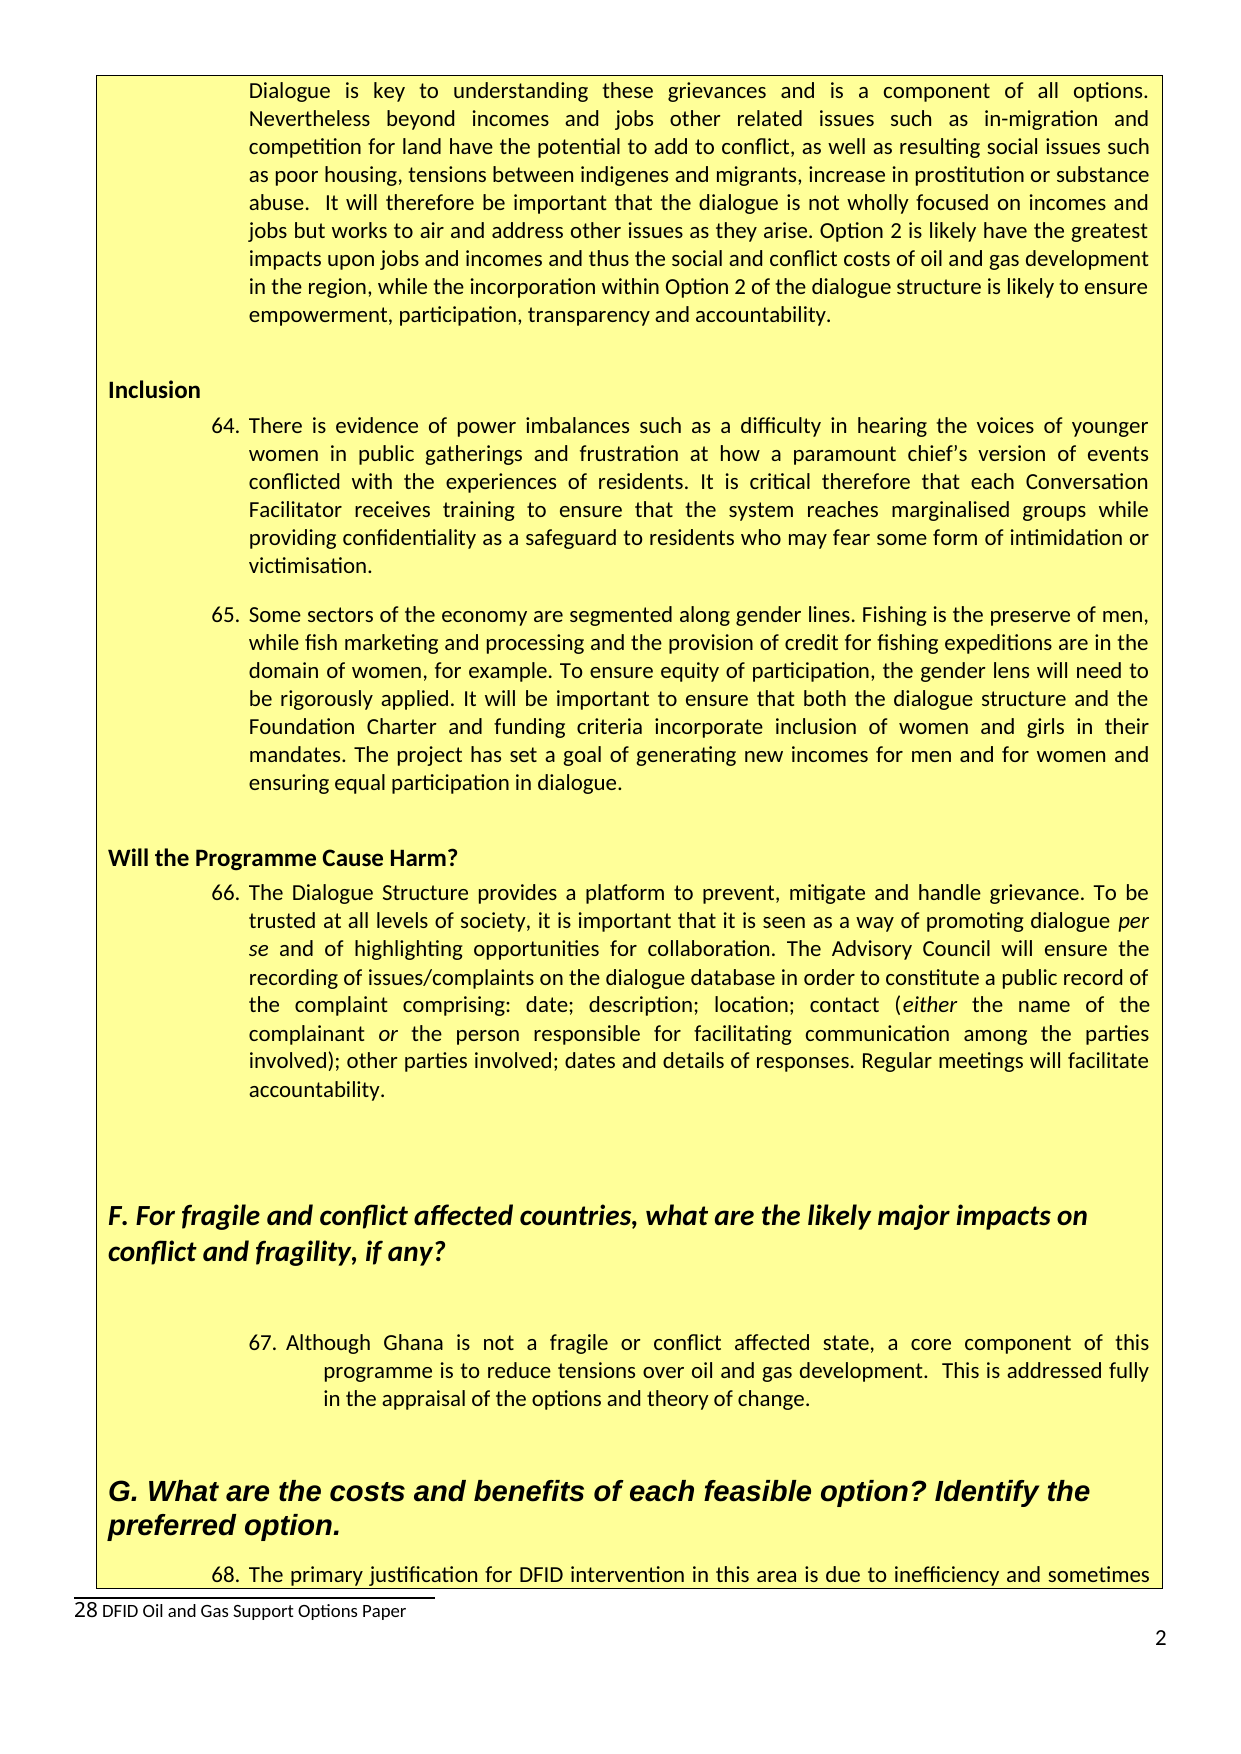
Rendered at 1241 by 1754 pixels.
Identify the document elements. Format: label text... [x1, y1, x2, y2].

table_header Appraisal Case A. What Are The Feasible Options That Address The Need Set Out In The Strategic Case? Three substantive options and a counterfactual are considered: Option 1: A multi-Stakeholder Dialogue Structure for the six coastal districts of the Western Region, comprising a Citizen’s Advisory Council and Community Conversation; Option 2: Dialogue Structure plus support for a donor and industry-funded Coastal Foundation development fund to promote transparency and improve linkages between oil and gas industry players, regional development authorities and impacted communities in the region; Option 3: Dialogue plus support for a government-funded Regional Development Authority to address jobs and incomes: Option 4: Do nothing. Options 1-3 are all viable options which address the needs outlined in the Strategic Case and option 4 is the counterfactual. Option 1 is entirely based around providing a “neutral space” to facilitate dialogue between key stakeholders and thereby address pertinent concerns and development issues, including use of Corporate Social Responsibility funds. Option 2 is more ambitious and also addresses the need to get better value-for-money CSR activities through a Coastal Foundation development fund. Option 3 is similar in scope to Option 2, but focus more on using government channels to improve performance and legitimate leadership (in the context of CSR activities). Programme strategy: The proposed intervention is happening in a rapidly evolving environment and the overall area of working in the interface between government, the private sector and communities in Ghana is relatively new. The first year of implementation will therefore focus on getting the main programme elements off the ground as well as refining the programme focus and strategy. This is the case for all options, although the need for learning and identifying the exact area where an development fund can add value is especially pertinent to Option 2. For all options, a thorough review after year 3 will determine whether sufficient progress has been made to justify continued DFID support for the remaining two years. The key questions will be whether the programme has been able to facilitate effective dialogue and promote significant and sustainable development. Success criteria Four critical success criteria drive the assessment of each option. The four criteria are based on the problems and needs identified in the Strategic Case. They include: Dialogue issues (core criteria). Effective dialogue is the main problem identified in the Strategic Case and it is therefore the highest-weighted criteria. Effectiveness of CSR funds (core criteria). The second biggest challenge identified is about effectiveness of CSR funds. In turn, there are two dimensions to this. First, the design mission identified a clear need for a credible channel for CSR funds. Second, it is about incentivising better results of CSR investments. Capability issues (important). This criterion looks at the extent to which a given option supports and strengthens local capacity and performance incentives in government, communities or civil society. Transaction costs for DFID (important). Given staffing constraints within DFID, this criteria is included to assess the requirements of DFID staff time. Each of the 3 substantive options is outlined below, assessed according to the five criteria. Finally, main risks and assumptions are briefly described and assessed. B. Options Main features, Option 1: The main attraction of Option 1 is the focus and relative simplicity. The main weakness is that it does not directly influence the effectiveness of CSR funds as well as wider government funding, which in turn may undermine the credibility of the dialogue. Main features, Option 2: Option 2 is a comprehensive option, which effectively addresses both dialogue and CSR effectiveness issues. It builds local capacity in civil society and it underpins state legitimacy. The main drawback is that, by being comprehensive, it may lack some focus and will be resource intensive, including requiring substantial DFID staff time. Another is sustainability after gradual reduction of DFID funds. Main features, Option 3: Option 3 is similar to Option 2 in terms of scope and reach, but focuses much more on helping government to lead. The main strength is the potential to strengthen government legitimacy. Capacity limitations, potentially major delays through use of government systems, and uncertain government neutrality in the context of working with civil society and industry are the main drawbacks. C. Assessing the strength of the evidence base for each feasible option including delivery routes In the table below the quality of evidence for each option is rated as either Very Strong, Strong, Medium, Limited (or No Evidence) Table 1, Summary strengths of Evidence Base for Options 1-3 Option 1: A Multi-stakeholder Oil and Gas Dialogue Structure: Evidence of Impact? Medium: It is widely recognised in the extractive industries that conflict and disputes can entail significant costs, in terms of reputational exposure, lost production and staff time engaged in managing and resolving disputes. In Alaska Shell Oil has positive experiences with the Inuit, a partial inspiration for the model from which the proposed dialogue structure is derived. Similar successful use of dialogue to mitigate conflicts over oil and gas exploitation have been documented in the oil and gas sector in Uganda, in which Tullow Oil was a primary actor. Community consultation through dialogue is a central component of the Equator Principles for extractive industries investing in developing contexts and forms a centre piece of the IFC Environmental and Social Impact Assessment Guidelines. Option 2: A Coastal Foundation to support dialogue and effective use of CSR funds for conflict mitigation and development: Evidence of Impact? Medium: Social dislocation resulting from localized geographic and economic inequalities can be a more powerful driver of discontent than more evenly distributed poverty levels in regions that are poorer overall. Examples include: Violence in Brazil and Mexico is focused in regions where income disparity is most acute. The Niger Delta conflict became entrenched despite the presence of considerable wealth in cities such as Port Harcourt and Warri during the 1980s Conflict in the platinum mines in South Africa has been concentrated in relatively rich Gauteng There is a high risk that pockets of unemployment and occasional unrest lead to increasing isolation of affected communities, which then lack the voice to ensure that their concerns and grievances are heard and acted upon. Estimates suggest that the underemployment rate in the main coastal cities is between 70 and 80%. Whilst growth in the construction and services sectors is creating new opportunities, there is considerable concern that in-migrants with better skill sets will have greater access to these opportunities over those currently engaged in the declining fishing and farming sectors. Option 3: The Creation of a Regional Development Authority for the Western Corridor to harmonise central government and local government planning and budgets: Evidence of Impact? Low: Limited academic evidence of successful experiences. The design mission identified the following theoretical strengths: It could be structured in a way that allowed more rational development planning at a time of rapid change in the Western Region and/or Western Corridor; It could improve allocative efficiency, and allow proactive management and spatial planning; It might be possible to reduce community frustration levels simply by enforcing existing environmental controls – e.g. in relation to construction generated dust controls, and to mobilise additional resources from the Road Fund etc. to pay for necessary infrastructure investment; This option relies heavily on the political incentives to devolve authority to the new regional authority. It also relies heavily upon the capacity of the Authority and districts to plan and deliver core services to communities. While a theoretically good solution in a neutral political world, there are serious political economy issues in Ghana suggesting that line ministries are unlikely to put or resources in the hands of an intermediary body. Current evidence from DFID engagement with the Savannah Area Development Authority in Northern Ghana reinforces this analysis. The Counterfactual Taking all these factors into account, a counterfactual is derived over the next 10 years, banded into five projections and 10 year scenarios, including: The assessment of impact on the fisheries and farm production has been based on an analysis of sector specific studies, e.g. the 2010 World Fish Centre report on Ghana; The “negative” multipliers have not been quantified due to insufficient data Although not quantified, pockets of depravation exist across the coastal districts, in part for social reasons: the degree of integration by Fante communities remains comparatively low, and prevents wider integration and income smoothing. For the counterfactual, Ghana’s overall higher economic growth rates will generate some new opportunities, in construction, house-building, repairs and maintenance and transport services. The challenge that existing coastal communities have is that such benefits are unlikely to be accessible to those that have limited formal education and whose culture and livelihoods are deeply intertwined. Given these factors, and the influence of current CSR and donor programmes, we have assumed that 50% of the impacts on jobs and incomes tabulated below will be mitigated by pre-existing interventions. Table 2: Impact on the Coastal Districts Data sources include the 2010 census, and the 2012 World Fish Center/USAID survey of Ghanaian fisheries. Compounding purely economic impacts, it is evident that opportunities for misunderstanding and mistrust will multiply as development continues apace. Levels of frustration are already high in specific locations (e.g. Jomoro and Ellembelle Districts, on compensation issues). If people feel they are not being listened to, the likely outcomes will be despondency or a deepening sense of disempowerment, powerlessness or anger and frustration with the strong possibility of protests, direct action against companies or authorities that are perceived to be unresponsive, and in extreme cases hostile recourse to violence. This in turn will lead to calls for increasingly robust law enforcement that has the potential to become coercive, thus escalating tensions still further. Security is already cited as a key issue by district level Government officers; meanwhile the Ghana Gas Company is soon to recruit a force of security guards to police the new pipeline. Without a system of dialogue to engender a positive atmosphere between communities and external agencies, it is highly possible that the future will be characterised by rising tensions, including around infrastructural developments, such as occurred in the mining sector. There are a host of opportunities for inclusive business practices such as participatory approaches to environmental protection or community-based monitoring of CSR initiatives. Without a responsive structure in place to facilitate dialogue and make connections, many of these opportunities will be lost leading to higher costs for industry and greater tensions among different sectors. D. What is the likely impact (positive and negative) on climate change and environment for each feasible option? The coastal area and coastal communities are highly vulnerable to climate change and the environmental impacts of oil and gas development are profound. Option 1: This option will not create any direct negative impacts on climate change and the environment, but provides a powerful opportunity for addressing local issues through dialogue. Options 2 and 3: A number of potential impacts and opportunities are apparent: Negative impacts and opportunities The construction industry is likely to create additional demand for logging in the forest areas of the western region, and for illegal sand quarrying from beaches (which creates coastal erosion and increases climate change vulnerability) – if we support incomes and jobs in this sector and the development of new infrastructure we need to be mindful of these impacts and introduce appropriate mitigation strategies to encourage sustainable timber utilisation and discourage sand mining. Current fishing industry techniques include fishing out of season, use of monofilament nets and dynamite fishing, all of which damage fish stocks. Our support to transitioning fishing livelihoods will advocate alternative sustainable methods. In-migration and urbanisation may create increased demand for meat and other dairy products, contributing to stresses on forest ecosystems in Western Ghana. The market development sector would be aware of this issue when supporting initiatives along the food production and forest products value chains. Waste management and disposal have always been a problem because of inadequate infrastructure. This may be exacerbated due to increased economic activities as a result of the Foundation’s developments. Positive impacts and opportunities Coconut helps to stabilise coastal shorelines, so work to revive this industry will be beneficial. Helping coastal communities find other employment and incomes opportunities will help them become more resilient to climate change. Leveraging government on infrastructure and district assembly grants, and advocacy through the dialogue structure will help make government and industry more responsive to these issues. Gas flaring, which increased emission radically, is a good example. Better voice should help bring that to an end more quickly. Transitioning fishing communities will help reduce pressure on fish stocks, which are already endangered. Opportunity to improve community/business/government understanding of and capacity to prevent / mitigate and monitor environmental impacts of oil and gas development, including small / large spills, loss of wildlife, flaring etc. Building educational and training opportunities should include environmental management / impact assessment. All of the actions identified in the CEA would be incorporated into annual review and end of project evaluation to ensure they are incorporated and implemented. Categorise as A, high potential risk / opportunity; B, medium / manageable potential risk / opportunity; C, low / no risk / opportunity; or D, core contribution to a multilateral organisation. Table 3: Climate Change and Environment Assessment * A full Climate and Environment Assessment is attached as Annex 7. E. If any, what are the likely major impacts on social development? A detailed Social Appraisal is also attached as Annex 8. Effectiveness in Social Circumstances Coconut farming and fishing communities in the coastal districts of the Western Region are firmly aligned with specific groups. For this reason it is more difficult for these communities to transition to new employment and livelihood opportunities without fearing a loss of identity. Fishing communities, due to the nature of their livelihood, are also less inclined to enter their children in the education system. The programme recognises this and targets these coastal communities. Government is already criticised for a lack of openness and dialogue over onshore oil and gas development planning, and support for delivery by District Assemblies, regional planning and government participation on the Citizen’s Advisory Council and access to “big government” via the Community Conversation will help to address and alleviate these concerns. The Regional Minister is very supportive of Option 2. Impact on Social Issues The Western Region is in the grip of major change. A wide range of substantial investment projects across sectors – mining, oil and gas, rubber and oil palm out-grower schemes, forestry and residential, commercial and industrial property development - are underway. There are signs of the genesis of a “host community” syndrome in Western Ghana increasing tensions over CSR funding, mirroring the evolution of similar oil and gas industry relations in Nigeria. Dialogue is key to understanding these grievances and is a component of all options. Nevertheless beyond incomes and jobs other related issues such as in-migration and competition for land have the potential to add to conflict, as well as resulting social issues such as poor housing, tensions between indigenes and migrants, increase in prostitution or substance abuse. It will therefore be important that the dialogue is not wholly focused on incomes and jobs but works to air and address other issues as they arise. Option 2 is likely have the greatest impacts upon jobs and incomes and thus the social and conflict costs of oil and gas development in the region, while the incorporation within Option 2 of the dialogue structure is likely to ensure empowerment, participation, transparency and accountability. Inclusion There is evidence of power imbalances such as a difficulty in hearing the voices of younger women in public gatherings and frustration at how a paramount chief’s version of events conflicted with the experiences of residents. It is critical therefore that each Conversation Facilitator receives training to ensure that the system reaches marginalised groups while providing confidentiality as a safeguard to residents who may fear some form of intimidation or victimisation. Some sectors of the economy are segmented along gender lines. Fishing is the preserve of men, while fish marketing and processing and the provision of credit for fishing expeditions are in the domain of women, for example. To ensure equity of participation, the gender lens will need to be rigorously applied. It will be important to ensure that both the dialogue structure and the Foundation Charter and funding criteria incorporate inclusion of women and girls in their mandates. The project has set a goal of generating new incomes for men and for women and ensuring equal participation in dialogue. Will the Programme Cause Harm? The Dialogue Structure provides a platform to prevent, mitigate and handle grievance. To be trusted at all levels of society, it is important that it is seen as a way of promoting dialogue per se and of highlighting opportunities for collaboration. The Advisory Council will ensure the recording of issues/complaints on the dialogue database in order to constitute a public record of the complaint comprising: date; description; location; contact (either the name of the complainant or the person responsible for facilitating communication among the parties involved); other parties involved; dates and details of responses. Regular meetings will facilitate accountability. F. For fragile and conflict affected countries, what are the likely major impacts on conflict and fragility, if any? Although Ghana is not a fragile or conflict affected state, a core component of this programme is to reduce tensions over oil and gas development. This is addressed fully in the appraisal of the options and theory of change. G. What are the costs and benefits of each feasible option? Identify the preferred option. The primary justification for DFID intervention in this area is due to inefficiency and sometimes the government’s failure to implement policies and programmes that directly addresses inequitable distribution of resources and market failures. Oil and gas production in the Western Region needs to be carefully managed to improve the welfare of residents and to avoid social problems including unemployment, environmental degradation, crime and deteriorating security. Three options are considered to tackle the problem. Option 1 is limited to a community participatory dialogue structure. Option 2 involves setting up a multi-stakeholder dialogue structure, along with establishing an development fund. Option 3 is similar to option 2 but implemented through the government’s proposed Western Regional Development Authority (WRDA). WRDA is a development agency that is planned to operate in a commercial manner to enhance economic growth across the Western and Central regions through better coordination, planning and delivery of development projects. The production of oil will undoubtedly have positive economic effects. However, experience in other countries suggest that the living standards of surrounding communities could be negatively affected, with potentially very damaging impacts on livelihoods and increased risks of conflict. A programme that focusses on addressing potential negative impacts, and the perceptions and expectations of affected communities, through dialogue and provision of local capacity, business opportunities and job creation, could greatly reduce the likelihood of social disruption and possible crisis. And this is arguably one of the biggest challenges facing Ghana in the coming years. The programme will contribute to stability and inclusive development in the Western Region with an expected outcome of managing and/or meeting expectations and fostering trusted relationships between affected communities, local government, and the oil and gas industry. Incremental Costs Options 1, 2, and 3 are estimated to cost £3.5 million, £25.5 million, and £30 million respectively, all over a 5-year period, though option 3 costs are expected to begin a year later. The costs are set out in Table 4 below. DFID’s contribution to Options 2 and 3 would be 37% over the 5-year period, with the remainder coming from industry. The following cost-benefit analysis is based on the full cost of both DFID and industry funds. It is assumed that industry will continue to pass their CSR funds through the development fund, established under this project, beyond the implementation period. The funding of Option 1 is entirely by DFID. Table 4: Estimated Costs for Options Option 1: Option 2: Option 3: Benefits Compared to a counterfactual of no intervention, this project has many potential benefits. However, the exact interventions, particularly the individual projects that a Foundation would sponsor, can only be determined when the Dialogue has been established. So only a partial cost-benefit analysis is possible at this stage. Uncertainties and data limitations do not allow for a full cost-benefit analysis. Oil and gas production, as experience elsewhere in Africa shows, can result in negative impacts such as conflict, crime, environmental damage and social upheaval. Success of this programme will be demonstrated through a general state/sense of security in the region, undisrupted oil production and revenue generation, and improved living standards of residents in local communities. Three key benefits are considered to demonstrate the welfare impacts that can be derived from the programme. Reduced risk of conflict: The discourse at the centre of oil development in Africa is often predicated on the views that it breeds corruption, poor governance, human rights abuses and violent conflict. A key element of preventing natural resource-related conflicts may be an integrated bottom-up participatory approach that helps to improve the quality of life of local people, protects the environment, and promotes productive enterprise. Human Rights Watch (2002) estimated the financial loss (not counting human lives and property) of violence in the Niger Delta as US$3.5 billion annually (approximately 2 weeks of total Nigerian production). It is projected that, by reducing the risk of conflict, this programme can avoid losses associated with potential conflict. As an indicator of the potential costs of conflict in the Ghana context, increased defence costs in Bawku (in Northern Ghana) during the ethno-political conflict between 2008 and 2010 for the Ghana Government amounted to an average of £90m annually. Collier (2002) suggests that natural resource issues (in the case of Bawku, it was a land issue) form the core consideration in conflicts, even those directly attributed to other causes. The different options considered here are likely to have varying success in reducing the risk, and hence the associated costs, of conflict linked to oil and gas production. Under Option 1, the coastal Dialogue Structure would provide a forum to influence stakeholders to prevent conflict. Option 2 combines a structured Coastal Foundation involving all relevant stakeholders and an development fund to promote local livelihoods. Option 3 supports a government Authority to lead a dialogue structure and seek to influence improved use of industry’s CSR funds and thereby promote local livelihoods. This approach could lead to greater sustainability of impact, but is likely to take longer to have an influence. In addition, there is a risk of bias – real or perceived – in a government authority being responsible for providing support to a dialogue structure that aims, at least in part, to negotiate with government. Each option is considered in comparison to the Nigerian example of the impact of conflict on oil production, valued as the costs avoided in terms of possible foregone government oil receipts (which are a small fraction of the total value of oil production) from the Jubilee Field (which is highly likely to be supplemented in coming years by production from discoveries in other fields). The number of days of potentially foregone revenue is taken to be roughly 1/10 of the number of days per annum in the Nigeria example, by the end of the programme. So, 1.5 days for the ‘middle’ estimate of Option 3 (working through the regional authority), 0.5 days for Option 1 (dialogue only), and 2.5 days for Option 2 (dialogue and development). The implementation (and hence costs) and associated benefits for Option 3 both start an additional year later, with the benefits extending to year 15 (instead of year 10). Similarly for Option 1, without concurrent support through the development fund and to government, benefits from the dialogue mechanism are assumed to take longer to get started. During the period of project implementation, this benefit of reduced risk of conflict is assumed to start at zero in year one and rise linearly to reach the full potential only by the end of project implementation. The parameters underlying these calculations are substantially lower than the equivalent cost calculations for Nigeria (which are themselves only a fraction of the potential overall costs), since this is only based on the risk of conflict, and since Ghana oil production – although expanding – is at a smaller scale than Nigeria and is located offshore. Provision of alternative livelihoods: The development fund is expected to help maintain the quality of life of affected communities by providing them with alternative livelihoods. Consultations have suggested that this could be done through developing business value chains that local people can participate in, and providing local people with new skills. Under the counterfactual it is estimated that, because of oil-related land development projects, 3,375 jobs in artisanal fishing and support services will be lost annually starting from 2013, out of the current estimate of 67,500 such jobs. Option 1 does not involve any form of development fund. Under Option 2 it is estimated that the Coastal Foundation will have cumulatively replaced 50% of jobs that would otherwise have been lost by the 10th year, based on the size of the development and economic opportunities. Jobs to be created would be equivalent to low and moderate-wage jobs. Creating and filling job opportunities will become increasingly more difficult as more and more people find work, so the ‘marginal returns’ to the programme’s inputs are expected to diminish. Therefore, the total jobs created are assumed to fall from 4,300 in the 3rd year to 800 by the 9th year. The value added each year is calculated as the labour income from new jobs created, less the opportunity cost for what could otherwise be earned by those workers. The opportunity cost is estimated by the poverty line ($1.25 per day), which is 48% of the minimum wage, which is used to estimate the income that could be earned by working artisanal fishermen and other artisans. This does not consider wider GDP effects (the multiplier effect on economic activity) or tax revenue effects. Under Option 3, since CSR funds are influenced indirectly through strengthened government engagement, the benefits are assumed to start 2 years later but to extend to year 15 (instead of year 10). Better community planning and delivery of projects: Both options 2 and 3 are expected to help ensure better execution of projects, and option 3 is also expected to help with community planning of projects. By making industry’s social responsibility projects more effective, it can increase the stream of benefits from these projects. A World Bank paper estimates that rates of return for community projects in water supply, road construction and improvement, elementary school buildings, health centres and day care centres in South East Asia, range from 16% (day care) to 65% (water supply). We estimate about half of those rates for CSR community projects in Ghana because of the different context and weaker overall development conditions. Another World Bank paper suggests that poor planning and appraisal of projects reduces their probability of success to 30-50%. Options 2 and 3 will increase the chances of success – option 3 is expected to provide direct support to project planning and execution, which is expected to increase the probability of success to 80%. Option 2 will not provide financial support, but the development fund is likely to indirectly support the execution of projects – so option 2 is expected to generate only half of these benefits compared to option 3. So a return on the investment funds secured by the project itself is estimated as 24.5%, but for only 80% of those funds. And compared to a counterfactual of 40% success rate, a rate of 80% (and therefore a net improvement of 40%) success rate is applied to the expected annual oil industry CSR funds of £4 million, with the net improved return being attributed to this project. Table 5 presents the estimated annual benefits over a 10-year period, which is 5 years beyond the project implementation period (although the benefits of a successful project are likely to flow beyond 10 years). Table 5: Distribution of benefits (in undiscounted current values, £ million) Additional benefits not quantified A number of additional and wider benefits have not been quantified here, including: Reduction in incentives for criminality and other social problems, particularly among disillusioned young people. Improved resilience of coastal communities to future economic shocks. Increased investor confidence due to the general state of security and inclusive development. Increased community/government/business capacity to understand, prevent, address and monitor environmental degradation and climate change impacts. This will provide benefit flows of avoided damage as well as helping to maintain productivity (e.g. in provision of food, materials, water). Balance of Costs and Benefits Table 6 below provides the cost-benefit analysis (CBA) results for the three options, as against the counterfactual. Due to uncertainty around the areas of activity, and hence the extent of potential benefits, estimates underlying the calculation of benefits have aimed to be conservative. Sensitivity of the results to altering these assumptions is considered below. Present values of future costs and benefits have been calculated using a discount rate of 10%. Table 6: Cost benefit analysis results, in present value terms The results of the partial CBA suggest that Options 1 and 2 have positive net present values and benefit-cost ratios (i.e. the benefits exceed the costs, overall). For Option 3, the costs exceed the expected benefits. Both Option 1 and 2 appear viable, based on those benefits that could be quantified and the underlying estimates. Option 2, with a benefit-cost ratio (BCR) of 1.43 is expected to achieve higher returns than Option 1 with a benefit-cost ratio of 1.24. However, Option 2 is a more integrated approach, which is considered to have a considerably better chance of success than the smaller Option 1 that focusses only on the dialogue component. The comparatively lower risk of Option 2 is incorporated into the CBA calculations, but the dialogue-only option (Option 1) still provides grounds for considerable scepticism. On the other hand, Option 1 does involve committing far less funds, reducing the cost of possible failure. Setting aside Option 3, with its negative net present value, the decision between Options 1 and 2 becomes partly a choice between a partial approach with lower chance of success but less programme funds at risk, and a more comprehensive approach with a higher chance of success but with far more funds having to be committed. It is important to consider the sensitivity of the results to the assumptions that underpin the CBA calculations. Some of the key assumptions that are considered in the sensitivity analysis are the rate of discounting applied to convert future costs and benefits into ‘present values’, the reduced risks/costs of conflict, the opportunity costs of workers taking on the jobs created, the wages for those new jobs, and the chances of success and returns to improved project appraisal and management. Altering the rate of discount, down to 7% and up to 15%, does not affect the order of preference - Option 2 still has the highest BCR. All Options become viable with a 7% rate, while Options 1 and 2 remain viable even with a relatively high discount rate of 15% The distinction between Options 1 and 2 is highly sensitive to the assumed impact on reducing the costs associated with conflict. If the assumed costs avoided are doubled, the BCR for Option 1 increases substantially to 2.48, just above that of Option with 2.46, and the BCR for Option 3 increases to 1.50. If, instead, the costs avoided are reduced by 25%, only Option 2 remains viable with a BCR of 1.17. If costs avoided are reduced by more than 40% then none of the options are viable. Altering the parameters underlying improved livelihoods has no effect on Option 1, and does not significantly alter the results for Options 2 and 3, although reducing the opportunity cost and increasing the wages for jobs created, both by 50%, does raise Option 3 to a BCR above 1 (i.e. the benefits then exceed the costs). The parameters around planning and management of projects do not affect Option 1. The removal of the benefit entirely does not change the ranking of options. The BCR for Option 2 is reduced to 1.32, which is still higher than the BCR of 1.24 for Option 1. It is clear from the sensitivity analysis that the parameter with the greatest impact on the economic appraisal is the reduced costs of potential conflict. This is a highly uncertain parameter. Increasing the effectiveness by which the project reduces costs associated with future conflict favours Option 1 over Option 2. However, real concerns about the ability of a dialogue-only approach (Option 1) to practically reduce the potential for conflict (without accompanying interventions to support improved livelihoods and community projects, as in Option 2), casts doubt on assuming any higher potential for reducing the risks of conflict. Overall, this appraisal would suggest that Option 2 (an integrated approach that does not work entirely through a government Authority) is the preferred option. Option 2 achieves the highest benefit-cost ratio when applying conservative estimates for the expected benefits, and is also the approach considered most robust in terms of achieving potential outcomes because of its more comprehensive approach to tackling the issues, particularly that of possible future conflict. Summary of Appraisal Option 1 (Dialogue Structure) is potentially the most cost-effective option in reducing the negative impacts of oil and gas on coastal communities. However, its scope is limited and is unlikely to have a significant effect on incomes, jobs and effectiveness of CSR funds. There is a risk that effectiveness will be limited or undermined by poor a lack of response from government and oil company CSR decisions. Option 3 (Dialogue Structure plus Regional Authority) relies heavily on the political will of government to resource and provide authority to a regional development body to deliver a state-led programme to mitigate impacts on the most vulnerable in the region. It also relies heavily upon the capacity and competence of such an authority and district to prioritise and deliver core services to these communities. While Option 3 is theoretically good solution in a perfectly neutral political world, there are political economy constraints on this approach which increase the risks of failure significantly, and current DFID experience in supporting the similar Savannah Area Development Authority in Northern Ghana suggests that such an authority is unlikely to be able to leverage significant state resources or political will to transform the lives and livelihoods of affected communities. Option 2 (Dialogue Structure plus Development fund) is clearly more cost-effective than Option 3, and the cost-benefit analysis demonstrates that it will have a significant impact on the overall cost of negative impacts in the region – reducing overall discounted costs of conflict and under and unemployment by 9% over 10 years. Option 2 is the most complete option based upon the evidence, risks and Theory of Change (ToC). It provides funding and skills for the implementation of private sector development and education programmes, replaces lost livelihoods, in addition to establishing a framework for giving voice to affected residents and bringing regional stakeholders together. It therefore has the best chance of all the options of meeting and managing affected community expectations of the oil and gas industry and promoting political settlement over core grievances. Option 2 addresses the overarching DFID Theory of Change for reducing instability by addressing political settlement through dialogue, expectations through the delivery of a harmonised CSR strategy focussed on transforming the incomes and employment opportunities of those most vulnerable to social and economic impacts and creating jobs, Outputs have been developed with a view to maximising the effect of the programme by leveraging industry funds and incentives in an under-aided region of Ghana contributing to the development and stability of Ghana in general and creating an innovative model for donor-industry partnership in an eras of declining aid flows as Ghana approaches middle income status. In terms of transaction costs and advisory and programme management time from DFID, Option 2 is the best option. There will be an initial high-intensity phase with procurement, guidance and support to the service provider, who will subsequently take over day-to-day management. Option 1 requires more advisory input to ensure support linkages between the dialogue forum and government and oil companies. Option 3 would also require higher advisory input in terms of engagement with the Western Region government. There is support for Option 2 from the oil and gas industry, including the two state-owned petroleum and gas companies and one of the most important investors, Lonrho. The G8 Partnership provides a vehicle for further high-level engagement with Tullow and others on this. Other donors operational in the region, including USAID are also supportive. While USAID is completing its support for the Local Government Development Programme (LOGODEP), it is considering a continuation of support to district level development planning through the University of Rhode Island’s Coastal Resources Centre. Option 2 is therefore the preferred option [97, 76, 1162, 1588]
